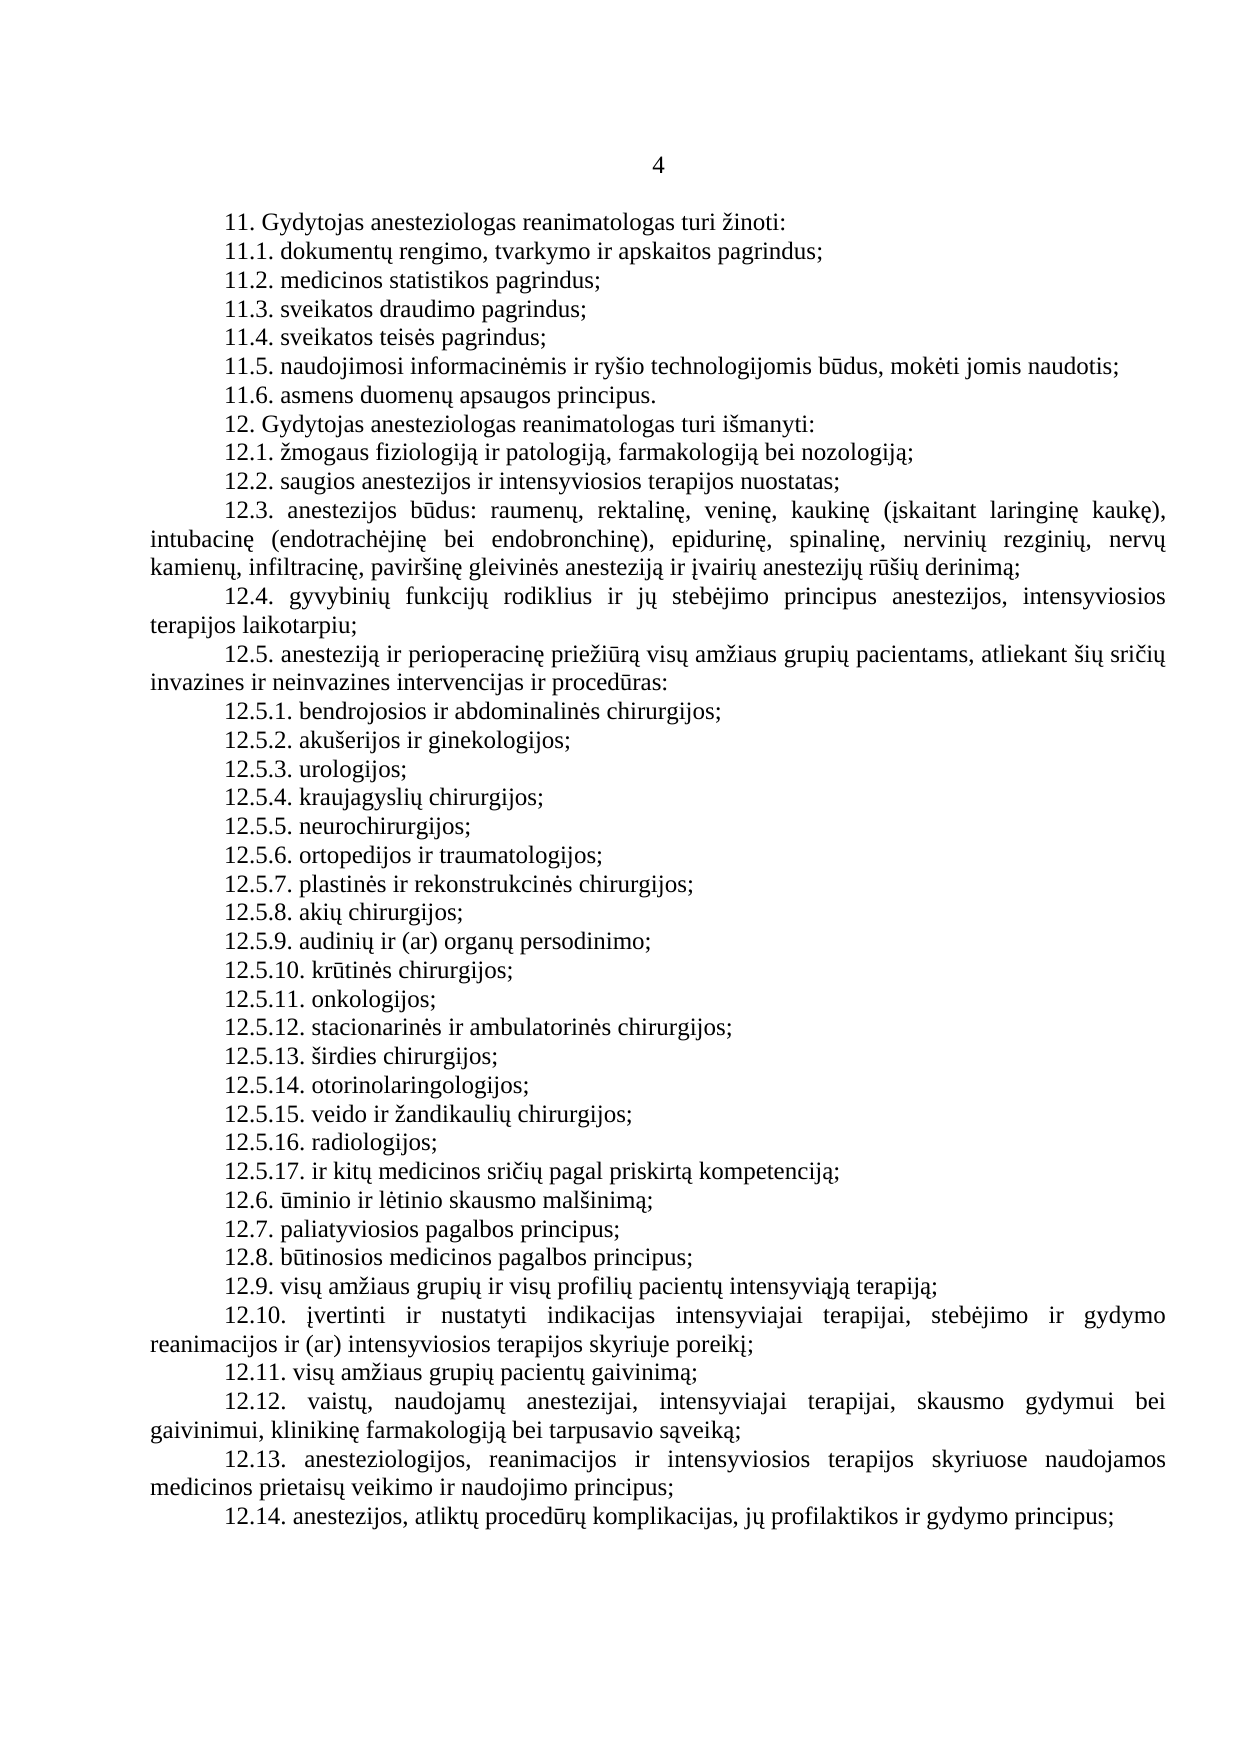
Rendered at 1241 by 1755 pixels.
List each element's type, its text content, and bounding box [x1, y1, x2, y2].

text 11.2. medicinos statistikos pagrindus; [150, 265, 1167, 294]
text 12.9. visų amžiaus grupių ir visų profilių pacientų intensyviąją terapiją; [150, 1271, 1167, 1300]
text 11.4. sveikatos teisės pagrindus; [150, 322, 1167, 351]
text 12.5.11. onkologijos; [150, 984, 1167, 1012]
text 11. Gydytojas anesteziologas reanimatologas turi žinoti: [150, 207, 1167, 236]
text 12.11. visų amžiaus grupių pacientų gaivinimą; [150, 1357, 1167, 1386]
text 12.5.2. akušerijos ir ginekologijos; [150, 725, 1167, 754]
text 12.13. anesteziologijos, reanimacijos ir intensyviosios terapijos skyriuose naudojamos medicinos prietaisų veikimo ir naudojimo principus; [150, 1444, 1167, 1501]
text 11.1. dokumentų rengimo, tvarkymo ir apskaitos pagrindus; [150, 236, 1167, 265]
text 12.5.6. ortopedijos ir traumatologijos; [150, 840, 1167, 869]
text 12.5.9. audinių ir (ar) organų persodinimo; [150, 926, 1167, 955]
text 12.5.17. ir kitų medicinos sričių pagal priskirtą kompetenciją; [150, 1156, 1167, 1185]
text 12.5.7. plastinės ir rekonstrukcinės chirurgijos; [150, 869, 1167, 897]
text 11.5. naudojimosi informacinėmis ir ryšio technologijomis būdus, mokėti jomis naudotis; [150, 351, 1167, 380]
text 12.5.8. akių chirurgijos; [150, 897, 1167, 926]
text 12.8. būtinosios medicinos pagalbos principus; [150, 1242, 1167, 1271]
text 12.5.12. stacionarinės ir ambulatorinės chirurgijos; [150, 1012, 1167, 1041]
text 12.1. žmogaus fiziologiją ir patologiją, farmakologiją bei nozologiją; [150, 437, 1167, 466]
text 12.3. anestezijos būdus: raumenų, rektalinę, veninę, kaukinę (įskaitant laringinę kaukę), intubacinę (endotrachėjinę bei endobronchinę), epidurinę, spinalinę, nervinių rezginių, nervų kamienų, infiltracinę, paviršinę gleivinės anesteziją ir įvairių anestezijų rūšių derinimą; [150, 495, 1167, 581]
text 12.5.15. veido ir žandikaulių chirurgijos; [150, 1099, 1167, 1127]
text 12.7. paliatyviosios pagalbos principus; [150, 1214, 1167, 1242]
text 12.5.16. radiologijos; [150, 1127, 1167, 1156]
text 12.5.1. bendrojosios ir abdominalinės chirurgijos; [150, 696, 1167, 725]
text 12.6. ūminio ir lėtinio skausmo malšinimą; [150, 1185, 1167, 1214]
text 12.10. įvertinti ir nustatyti indikacijas intensyviajai terapijai, stebėjimo ir gydymo reanimacijos ir (ar) intensyviosios terapijos skyriuje poreikį; [150, 1300, 1167, 1357]
text 11.3. sveikatos draudimo pagrindus; [150, 294, 1167, 322]
text 12.2. saugios anestezijos ir intensyviosios terapijos nuostatas; [150, 466, 1167, 495]
text 12.5.10. krūtinės chirurgijos; [150, 955, 1167, 984]
text 12.5.3. urologijos; [150, 754, 1167, 782]
text 12.5.5. neurochirurgijos; [150, 811, 1167, 840]
text 11.6. asmens duomenų apsaugos principus. [150, 380, 1167, 409]
text 12.4. gyvybinių funkcijų rodiklius ir jų stebėjimo principus anestezijos, intensyviosios terapijos laikotarpiu; [150, 581, 1167, 639]
text 12.14. anestezijos, atliktų procedūrų komplikacijas, jų profilaktikos ir gydymo principus; [150, 1501, 1167, 1530]
text 12. Gydytojas anesteziologas reanimatologas turi išmanyti: [150, 409, 1167, 437]
text 12.5.4. kraujagyslių chirurgijos; [150, 782, 1167, 811]
text 12.5.13. širdies chirurgijos; [150, 1041, 1167, 1070]
text 12.12. vaistų, naudojamų anestezijai, intensyviajai terapijai, skausmo gydymui bei gaivinimui, klinikinę farmakologiją bei tarpusavio sąveiką; [150, 1386, 1167, 1444]
text 12.5. anesteziją ir perioperacinę priežiūrą visų amžiaus grupių pacientams, atliekant šių sričių invazines ir neinvazines intervencijas ir procedūras: [150, 639, 1167, 696]
text 12.5.14. otorinolaringologijos; [150, 1070, 1167, 1099]
